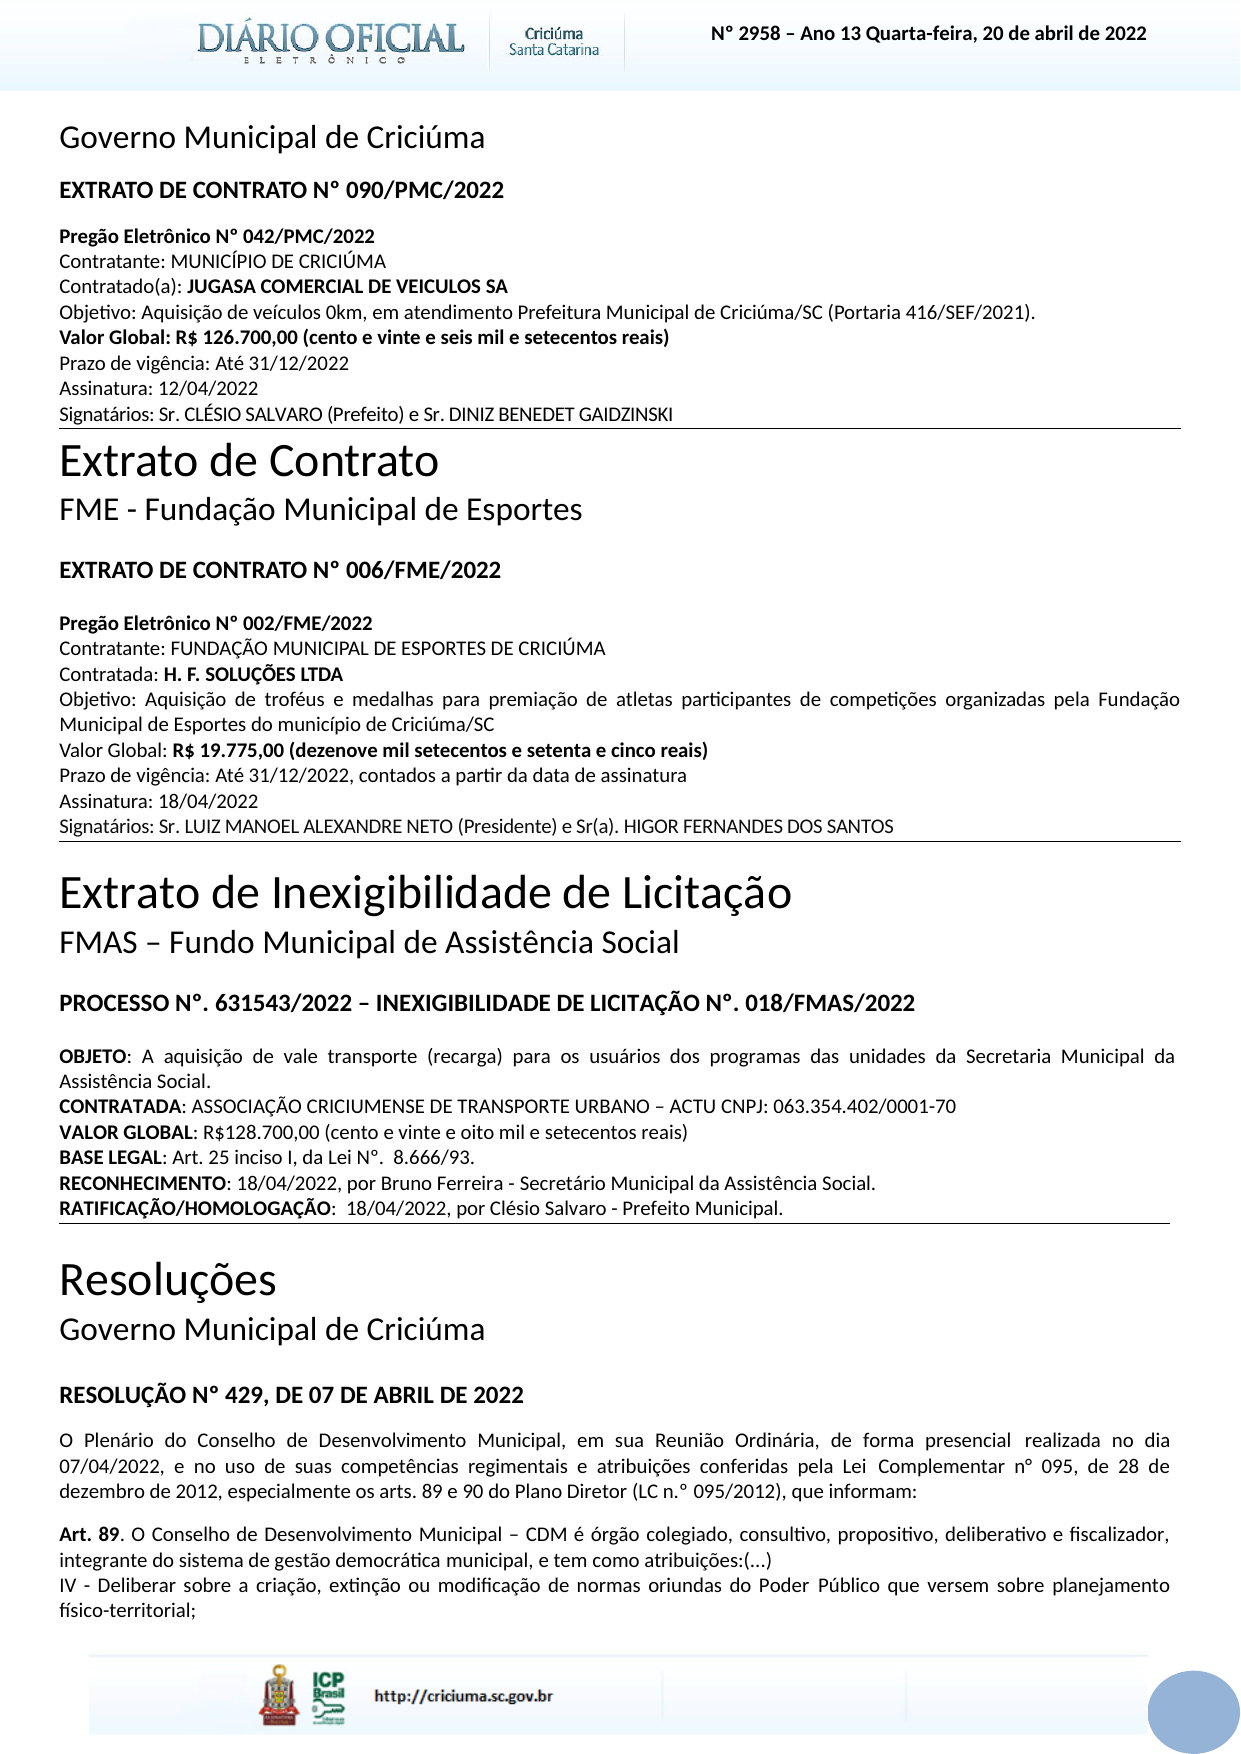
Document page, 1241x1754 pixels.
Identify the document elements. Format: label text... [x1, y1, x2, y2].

text VALOR GLOBAL: R$128.700,00 (cento e vinte e oito mil e setecentos reais) [59, 1119, 1181, 1144]
text BASE LEGAL: Art. 25 inciso I, da Lei Nº. 8.666/93. [59, 1144, 1181, 1170]
text EXTRATO DE CONTRATO Nº 006/FME/2022 [59, 554, 1181, 584]
text Pregão Eletrônico Nº 002/FME/2022 [59, 610, 1181, 635]
text Extrato de Inexigibilidade de Licitação [59, 862, 1181, 921]
text FME - Fundação Municipal de Esportes [59, 488, 1181, 529]
text Signatários: Sr. CLÉSIO SALVARO (Prefeito) e Sr. DINIZ BENEDET GAIDZINSKI [59, 401, 1181, 428]
text Objetivo: Aquisição de veículos 0km, em atendimento Prefeitura Municipal de Criciúma/SC (Portaria 416/SEF/2021). [59, 299, 1226, 324]
text Prazo de vigência: Até 31/12/2022 [59, 350, 1226, 375]
text O Plenário do Conselho de Desenvolvimento Municipal, em sua Reunião Ordinária, de forma presencial realizada no dia 07/04/2022, e no uso de suas competências regimentais e atribuições conferidas pela Lei Complementar n° 095, de 28 de dezembro de 2012, especialmente os arts. 89 e 90 do Plano Diretor (LC n.º 095/2012), que informam: [59, 1427, 1171, 1504]
text CONTRATADA: ASSOCIAÇÃO CRICIUMENSE DE TRANSPORTE URBANO – ACTU CNPJ: 063.354.402/0001-70 [59, 1094, 1181, 1119]
text Pregão Eletrônico Nº 042/PMC/2022 [59, 223, 1181, 248]
text Prazo de vigência: Até 31/12/2022, contados a partir da data de assinatura [59, 762, 1181, 788]
text IV - Deliberar sobre a criação, extinção ou modificação de normas oriundas do Poder Público que versem sobre planejamento físico-territorial; [59, 1572, 1170, 1623]
text Objetivo: Aquisição de troféus e medalhas para premiação de atletas participantes de competições organizadas pela Fundação Municipal de Esportes do município de Criciúma/SC [59, 686, 1181, 737]
text Assinatura: 12/04/2022 [59, 375, 1226, 401]
text Contratante: MUNICÍPIO DE CRICIÚMA [59, 248, 1181, 274]
text Art. 89. O Conselho de Desenvolvimento Municipal – CDM é órgão colegiado, consultivo, propositivo, deliberativo e fiscalizador, integrante do sistema de gestão democrática municipal, e tem como atribuições:(...) [59, 1521, 1171, 1572]
text FMAS – Fundo Municipal de Assistência Social [59, 921, 1181, 961]
text PROCESSO Nº. 631543/2022 – INEXIGIBILIDADE DE LICITAÇÃO Nº. 018/FMAS/2022 [59, 987, 1181, 1017]
text Governo Municipal de Criciúma [59, 116, 1170, 157]
text Contratada: H. F. SOLUÇÕES LTDA [59, 661, 1181, 686]
text Valor Global: R$ 126.700,00 (cento e vinte e seis mil e setecentos reais) [59, 324, 1226, 350]
text Resoluções [59, 1249, 1170, 1308]
text Extrato de Contrato [59, 429, 1181, 488]
text Contratante: FUNDAÇÃO MUNICIPAL DE ESPORTES DE CRICIÚMA [59, 635, 1181, 661]
text Governo Municipal de Criciúma [59, 1308, 1170, 1348]
text RESOLUÇÃO Nº 429, DE 07 DE ABRIL DE 2022 [59, 1379, 1170, 1409]
text EXTRATO DE CONTRATO Nº 090/PMC/2022 [59, 174, 1181, 205]
text Contratado(a): JUGASA COMERCIAL DE VEICULOS SA [59, 274, 1226, 299]
text OBJETO: A aquisição de vale transporte (recarga) para os usuários dos programas das unidades da Secretaria Municipal da Assistência Social. [59, 1043, 1177, 1094]
text Signatários: Sr. LUIZ MANOEL ALEXANDRE NETO (Presidente) e Sr(a). HIGOR FERNANDES DOS SANTOS [59, 813, 1181, 841]
text RATIFICAÇÃO/HOMOLOGAÇÃO: 18/04/2022, por Clésio Salvaro - Prefeito Municipal. [59, 1195, 1170, 1223]
text Assinatura: 18/04/2022 [59, 788, 1181, 813]
text Valor Global: R$ 19.775,00 (dezenove mil setecentos e setenta e cinco reais) [59, 737, 1181, 762]
text RECONHECIMENTO: 18/04/2022, por Bruno Ferreira - Secretário Municipal da Assistência Social. [59, 1170, 1181, 1195]
